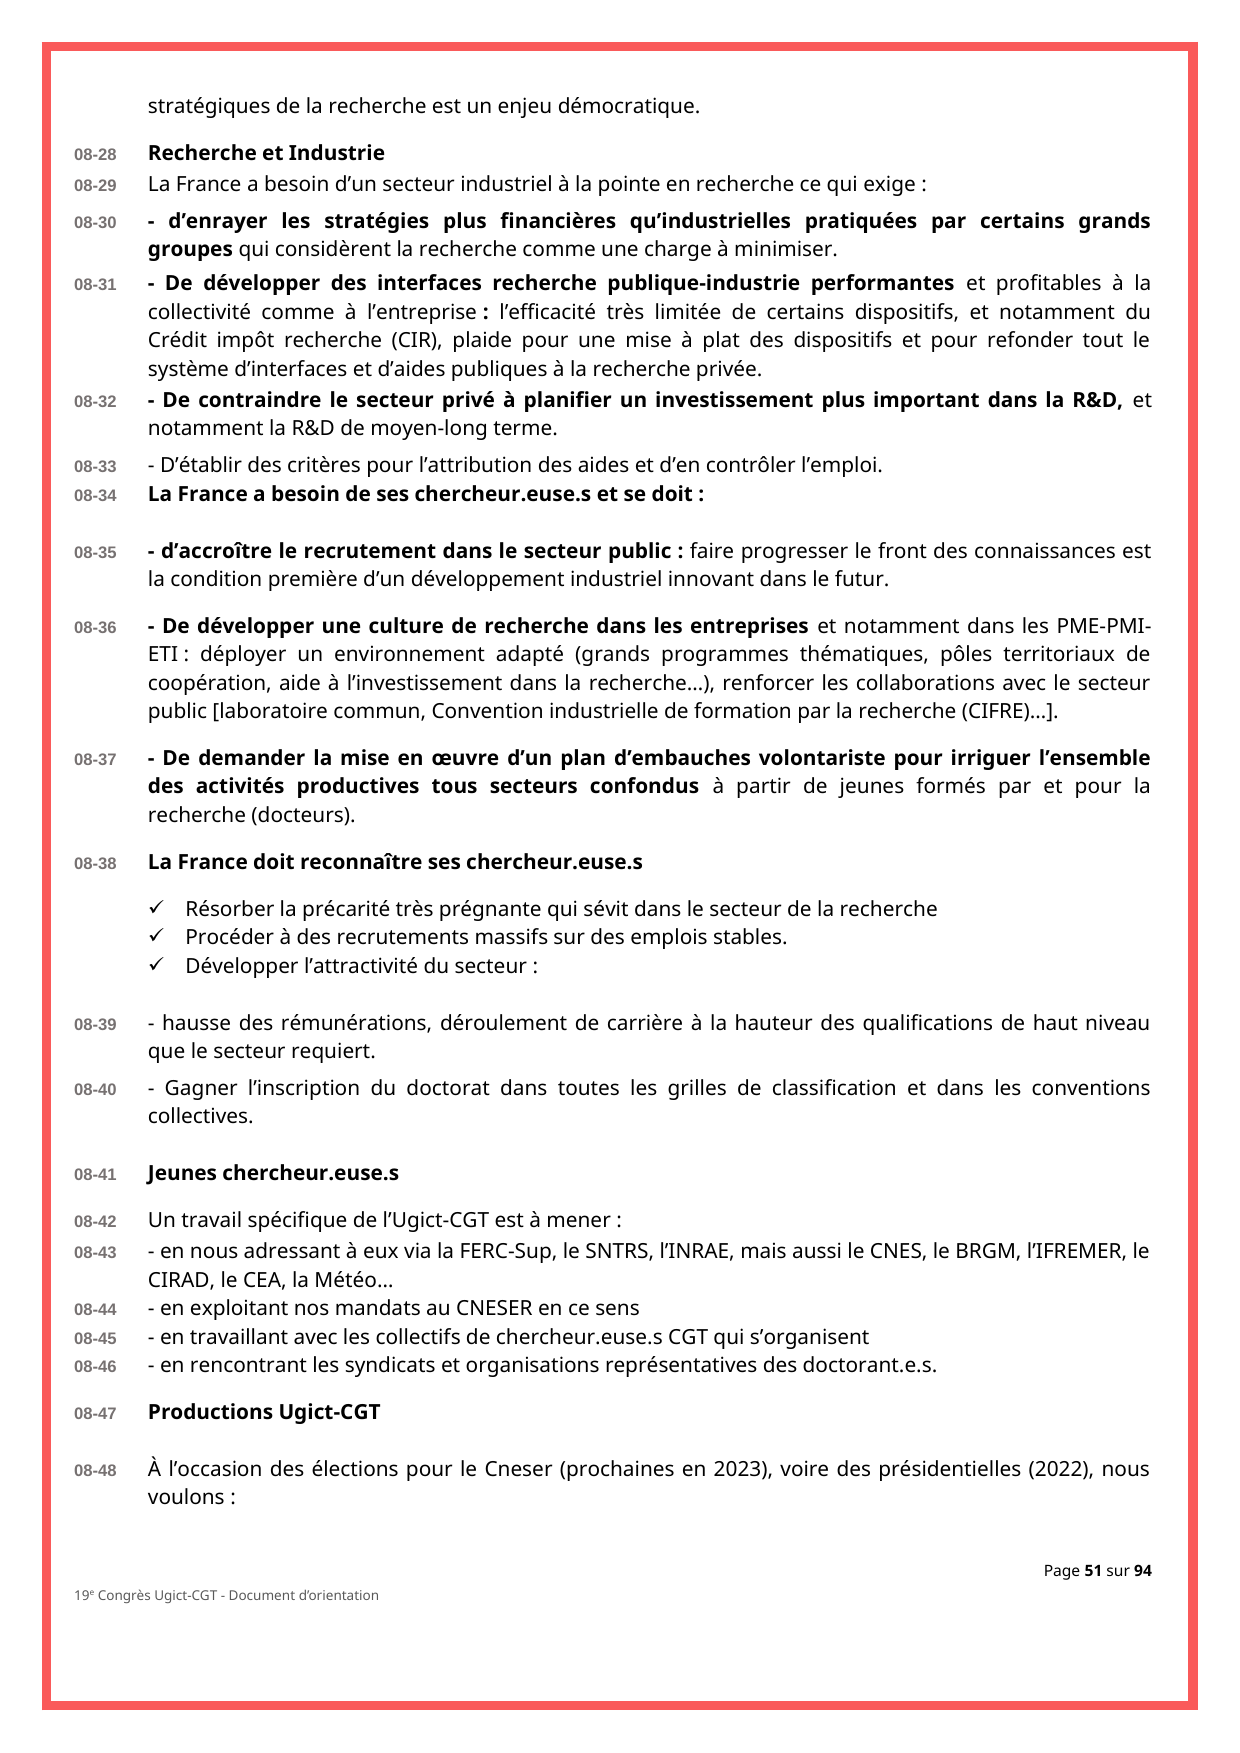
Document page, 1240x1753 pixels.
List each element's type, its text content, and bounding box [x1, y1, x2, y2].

list Développer l’attractivité du secteur : [148, 951, 1152, 979]
list - en exploitant nos mandats au CNESER en ce sens [74, 1293, 1152, 1322]
list Un travail spécifique de l’Ugict-CGT est à mener : [74, 1205, 1152, 1234]
list - De développer une culture de recherche dans les entreprises et notamment dans les PME-PMI-ETI : déployer un environnement adapté (grands programmes thématiques, pôles territoriaux de coopération, aide à l’investissement dans la recherche…), renforcer les collaborations avec le secteur public [laboratoire commun, Convention industrielle de formation par la recherche (CIFRE)…]. [74, 611, 1152, 725]
list - d’accroître le recrutement dans le secteur public : faire progresser le front des connaissances est la condition première d’un développement industriel innovant dans le futur. [74, 536, 1152, 593]
list - D’établir des critères pour l’attribution des aides et d’en contrôler l’emploi. [74, 450, 1152, 479]
list Procéder à des recrutements massifs sur des emplois stables. [148, 922, 1152, 951]
list - De demander la mise en œuvre d’un plan d’embauches volontariste pour irriguer l’ensemble des activités productives tous secteurs confondus à partir de jeunes formés par et pour la recherche (docteurs). [74, 743, 1152, 828]
list - Gagner l’inscription du doctorat dans toutes les grilles de classification et dans les conventions collectives. [74, 1073, 1152, 1130]
list - en nous adressant à eux via la FERC-Sup, le SNTRS, l’INRAE, mais aussi le CNES, le BRGM, l’IFREMER, le CIRAD, le CEA, la Météo… [74, 1236, 1152, 1293]
list - De contraindre le secteur privé à planifier un investissement plus important dans la R&D, et notamment la R&D de moyen-long terme. [74, 385, 1152, 442]
list La France a besoin de ses chercheur.euse.s et se doit : [74, 479, 1152, 507]
list Recherche et Industrie [74, 138, 1152, 166]
list La France a besoin d’un secteur industriel à la pointe en recherche ce qui exige : [74, 169, 1152, 197]
list Jeunes chercheur.euse.s [74, 1158, 1152, 1187]
list Productions Ugict-CGT [74, 1397, 1152, 1426]
list À l’occasion des élections pour le Cneser (prochaines en 2023), voire des présidentielles (2022), nous voulons : [74, 1454, 1152, 1511]
list - hausse des rémunérations, déroulement de carrière à la hauteur des qualifications de haut niveau que le secteur requiert. [74, 1008, 1152, 1064]
list stratégiques de la recherche est un enjeu démocratique. [74, 91, 1152, 119]
list - en travaillant avec les collectifs de chercheur.euse.s CGT qui s’organisent [74, 1322, 1152, 1350]
list La France doit reconnaître ses chercheur.euse.s [74, 847, 1152, 875]
list Résorber la précarité très prégnante qui sévit dans le secteur de la recherche [148, 894, 1152, 922]
list - d’enrayer les stratégies plus financières qu’industrielles pratiquées par certains grands groupes qui considèrent la recherche comme une charge à minimiser. [74, 206, 1152, 263]
list - De développer des interfaces recherche publique-industrie performantes et profitables à la collectivité comme à l’entreprise : l’efficacité très limitée de certains dispositifs, et notamment du Crédit impôt recherche (CIR), plaide pour une mise à plat des dispositifs et pour refonder tout le système d’interfaces et d’aides publiques à la recherche privée. [74, 268, 1152, 382]
list - en rencontrant les syndicats et organisations représentatives des doctorant.e.s. [74, 1350, 1152, 1379]
